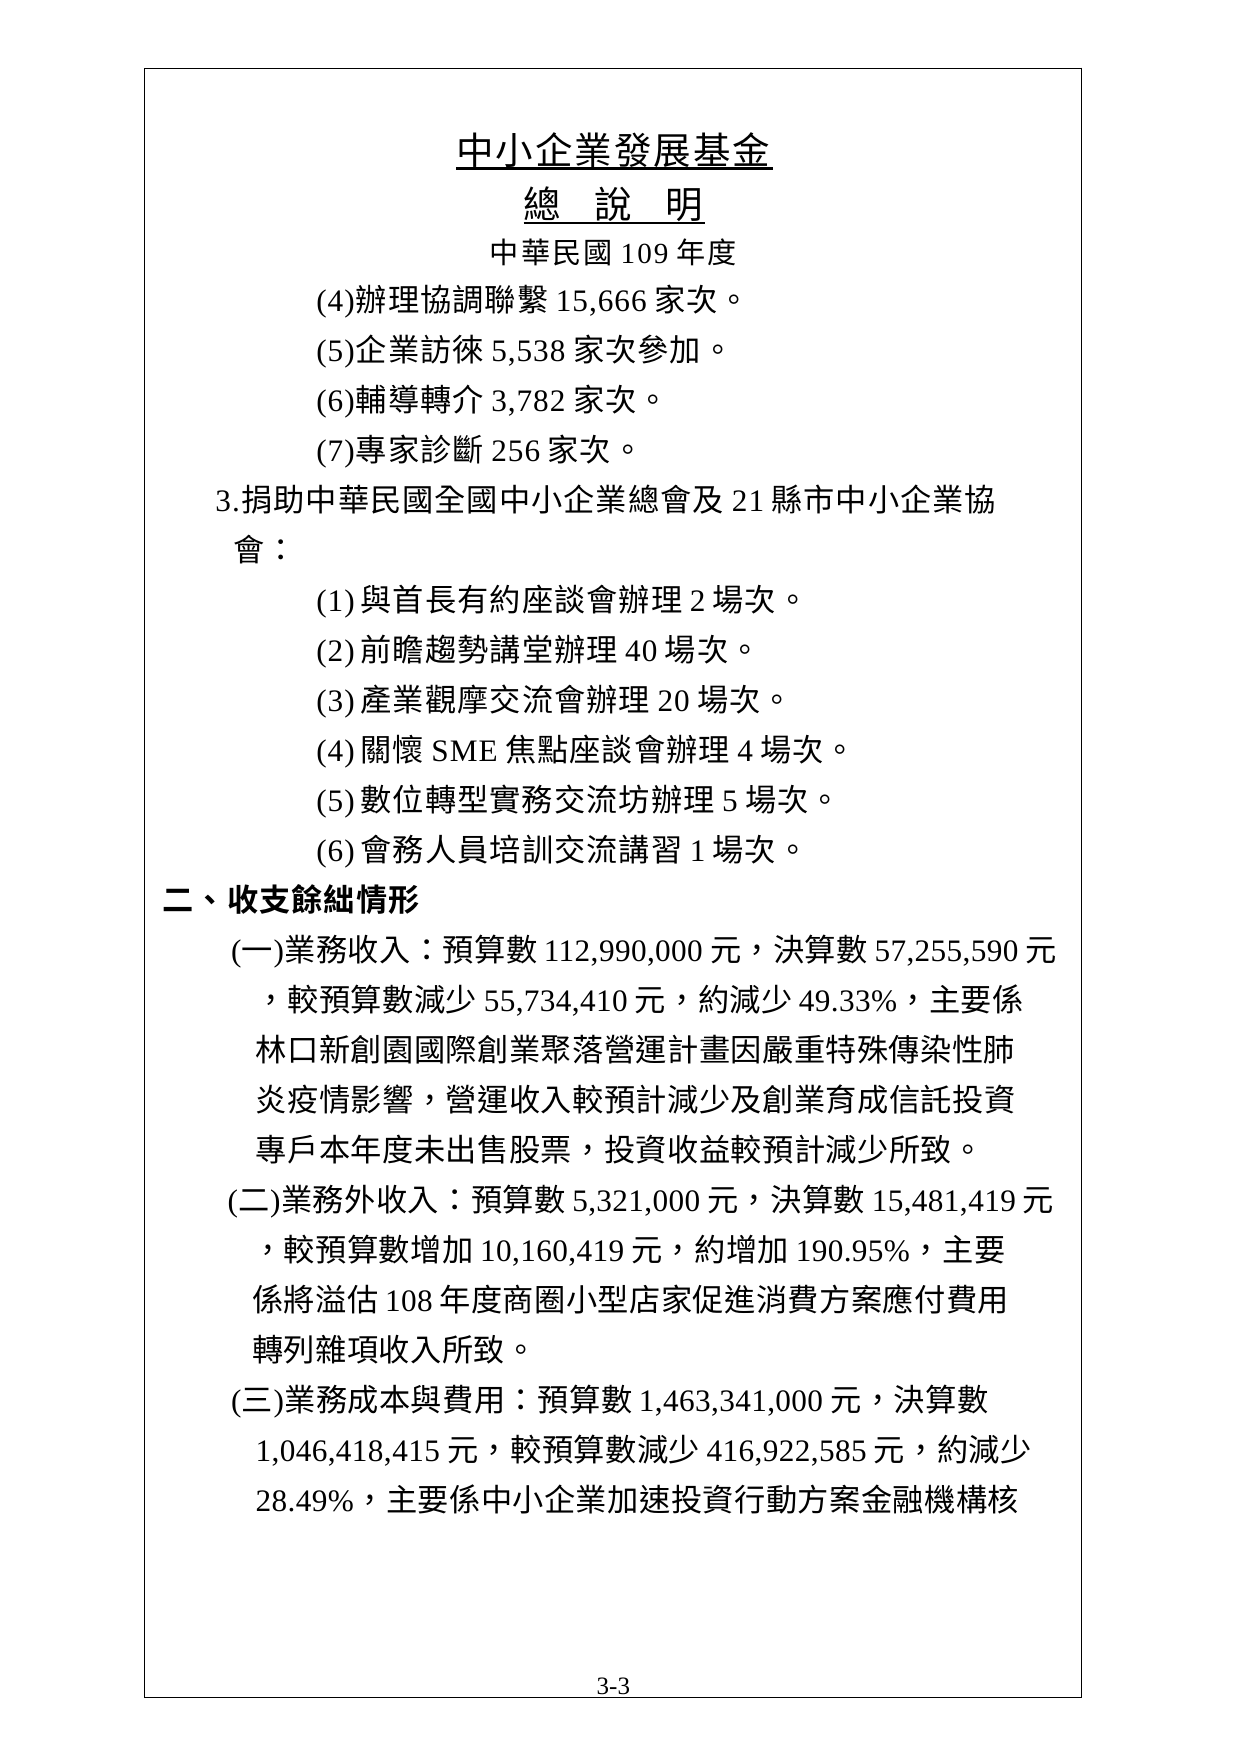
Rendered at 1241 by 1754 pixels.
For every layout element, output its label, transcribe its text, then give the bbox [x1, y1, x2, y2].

list (一)業務收入：預算數112,990,000元，決算數57,255,590元 [231, 922, 1060, 972]
list ，較預算數減少55,734,410元，約減少49.33%，主要係 [231, 972, 1060, 1022]
list 會務人員培訓交流講習1場次。 [316, 822, 1060, 872]
list (二)業務外收入：預算數5,321,000元，決算數15,481,419元 [227, 1172, 1060, 1222]
list 專戶本年度未出售股票，投資收益較預計減少所致。 [231, 1122, 1060, 1172]
list 炎疫情影響，營運收入較預計減少及創業育成信託投資 [231, 1072, 1060, 1122]
list 1,046,418,415元，較預算數減少416,922,585元，約減少 [231, 1422, 1060, 1472]
list 28.49%，主要係中小企業加速投資行動方案金融機構核 [231, 1472, 1060, 1522]
list (6)輔導轉介3,782家次。 [316, 372, 1060, 422]
list (4)辦理協調聯繫15,666家次。 [316, 272, 1060, 322]
list 轉列雜項收入所致。 [227, 1322, 1060, 1372]
list 3.捐助中華民國全國中小企業總會及21縣市中小企業協 [153, 472, 1060, 522]
list 係將溢估108年度商圈小型店家促進消費方案應付費用 [227, 1272, 1060, 1322]
list (5)企業訪徠5,538家次參加。 [316, 322, 1060, 372]
list 數位轉型實務交流坊辦理5場次。 [316, 772, 1060, 822]
list 林口新創園國際創業聚落營運計畫因嚴重特殊傳染性肺 [231, 1022, 1060, 1072]
list 產業觀摩交流會辦理20場次。 [316, 672, 1060, 722]
list (三)業務成本與費用：預算數1,463,341,000元，決算數 [231, 1372, 1060, 1422]
list ，較預算數增加10,160,419元，約增加190.95%，主要 [227, 1222, 1060, 1272]
list 前瞻趨勢講堂辦理40場次。 [316, 622, 1060, 672]
list 會： [153, 522, 1060, 572]
list 與首長有約座談會辦理2場次。 [316, 572, 1060, 622]
list (7)專家診斷256家次。 [316, 422, 1060, 472]
list 關懷SME焦點座談會辦理4場次。 [316, 722, 1060, 772]
text 二、收支餘絀情形 [153, 872, 1060, 922]
